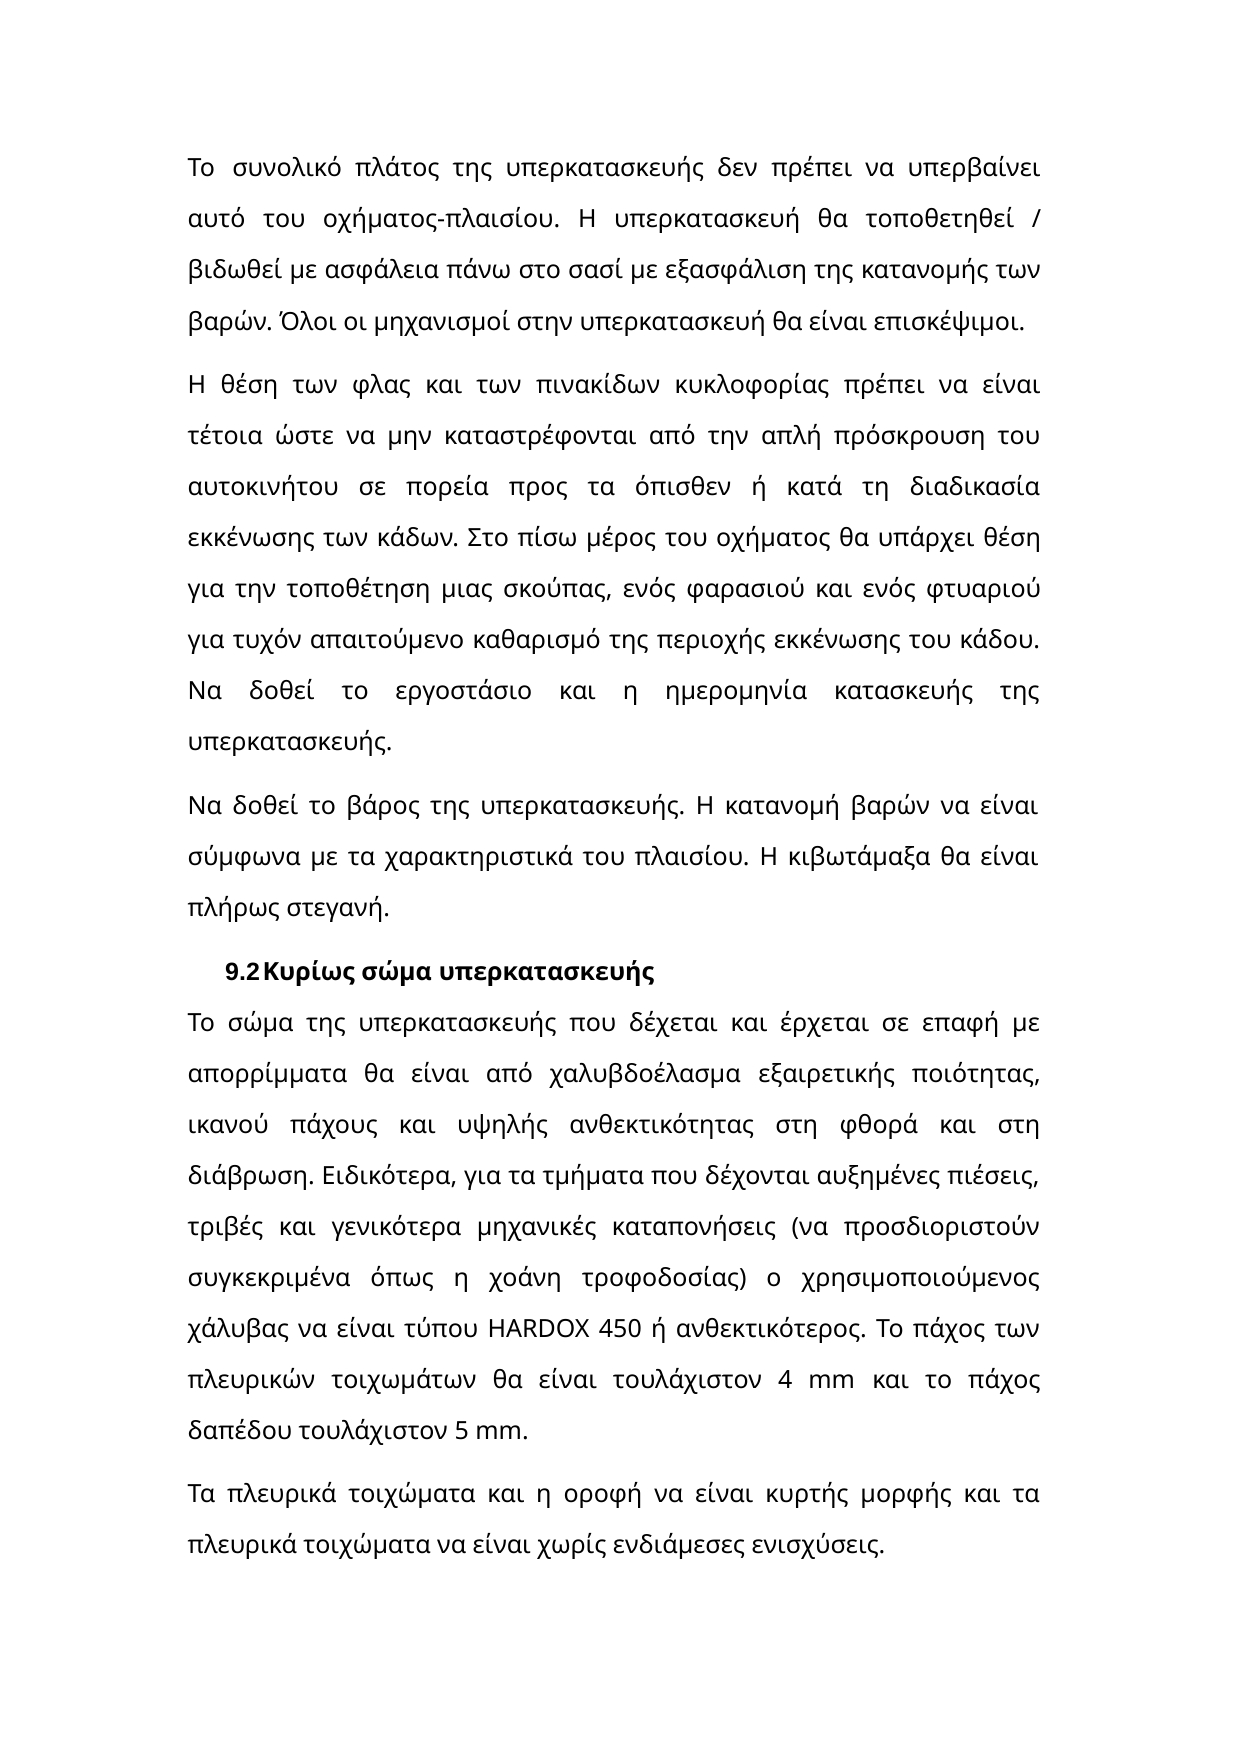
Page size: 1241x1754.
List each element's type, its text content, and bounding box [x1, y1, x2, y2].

text Να δοθεί το βάρος της υπερκατασκευής. Η κατανομή βαρών να είναι σύμφωνα με τα χαρακτηριστικά του πλαισίου. Η κιβωτάμαξα θα είναι πλήρως στεγανή. [187, 787, 1040, 924]
text Το συνολικό πλάτος της υπερκατασκευής δεν πρέπει να υπερβαίνει αυτό του οχήματος-πλαισίου. Η υπερκατασκευή θα τοποθετηθεί / βιδωθεί με ασφάλεια πάνω στο σασί με εξασφάλιση της κατανομής των βαρών. Όλοι οι μηχανισμοί στην υπερκατασκευή θα είναι επισκέψιμοι. [187, 150, 1041, 337]
subtitle Κυρίως σώμα υπερκατασκευής [225, 953, 1053, 987]
text Η θέση των φλας και των πινακίδων κυκλοφορίας πρέπει να είναι τέτοια ώστε να μην καταστρέφονται από την απλή πρόσκρουση του αυτοκινήτου σε πορεία προς τα όπισθεν ή κατά τη διαδικασία εκκένωσης των κάδων. Στο πίσω μέρος του οχήματος θα υπάρχει θέση για την τοποθέτηση μιας σκούπας, ενός φαρασιού και ενός φτυαριού για τυχόν απαιτούμενο καθαρισμό της περιοχής εκκένωσης του κάδου. Να δοθεί το εργοστάσιο και η ημερομηνία κατασκευής της υπερκατασκευής. [187, 367, 1041, 758]
text Τα πλευρικά τοιχώματα και η οροφή να είναι κυρτής μορφής και τα πλευρικά τοιχώματα να είναι χωρίς ενδιάμεσες ενισχύσεις. [187, 1476, 1040, 1561]
text Το σώμα της υπερκατασκευής που δέχεται και έρχεται σε επαφή με απορρίμματα θα είναι από χαλυβδοέλασμα εξαιρετικής ποιότητας, ικανού πάχους και υψηλής ανθεκτικότητας στη φθορά και στη διάβρωση. Ειδικότερα, για τα τμήματα που δέχονται αυξημένες πιέσεις, τριβές και γενικότερα μηχανικές καταπονήσεις (να προσδιοριστούν συγκεκριμένα όπως η χοάνη τροφοδοσίας) ο χρησιμοποιούμενος χάλυβας να είναι τύπου HARDOX 450 ή ανθεκτικότερος. Το πάχος των πλευρικών τοιχωμάτων θα είναι τουλάχιστον 4 mm και το πάχος δαπέδου τουλάχιστον 5 mm. [187, 1004, 1041, 1447]
